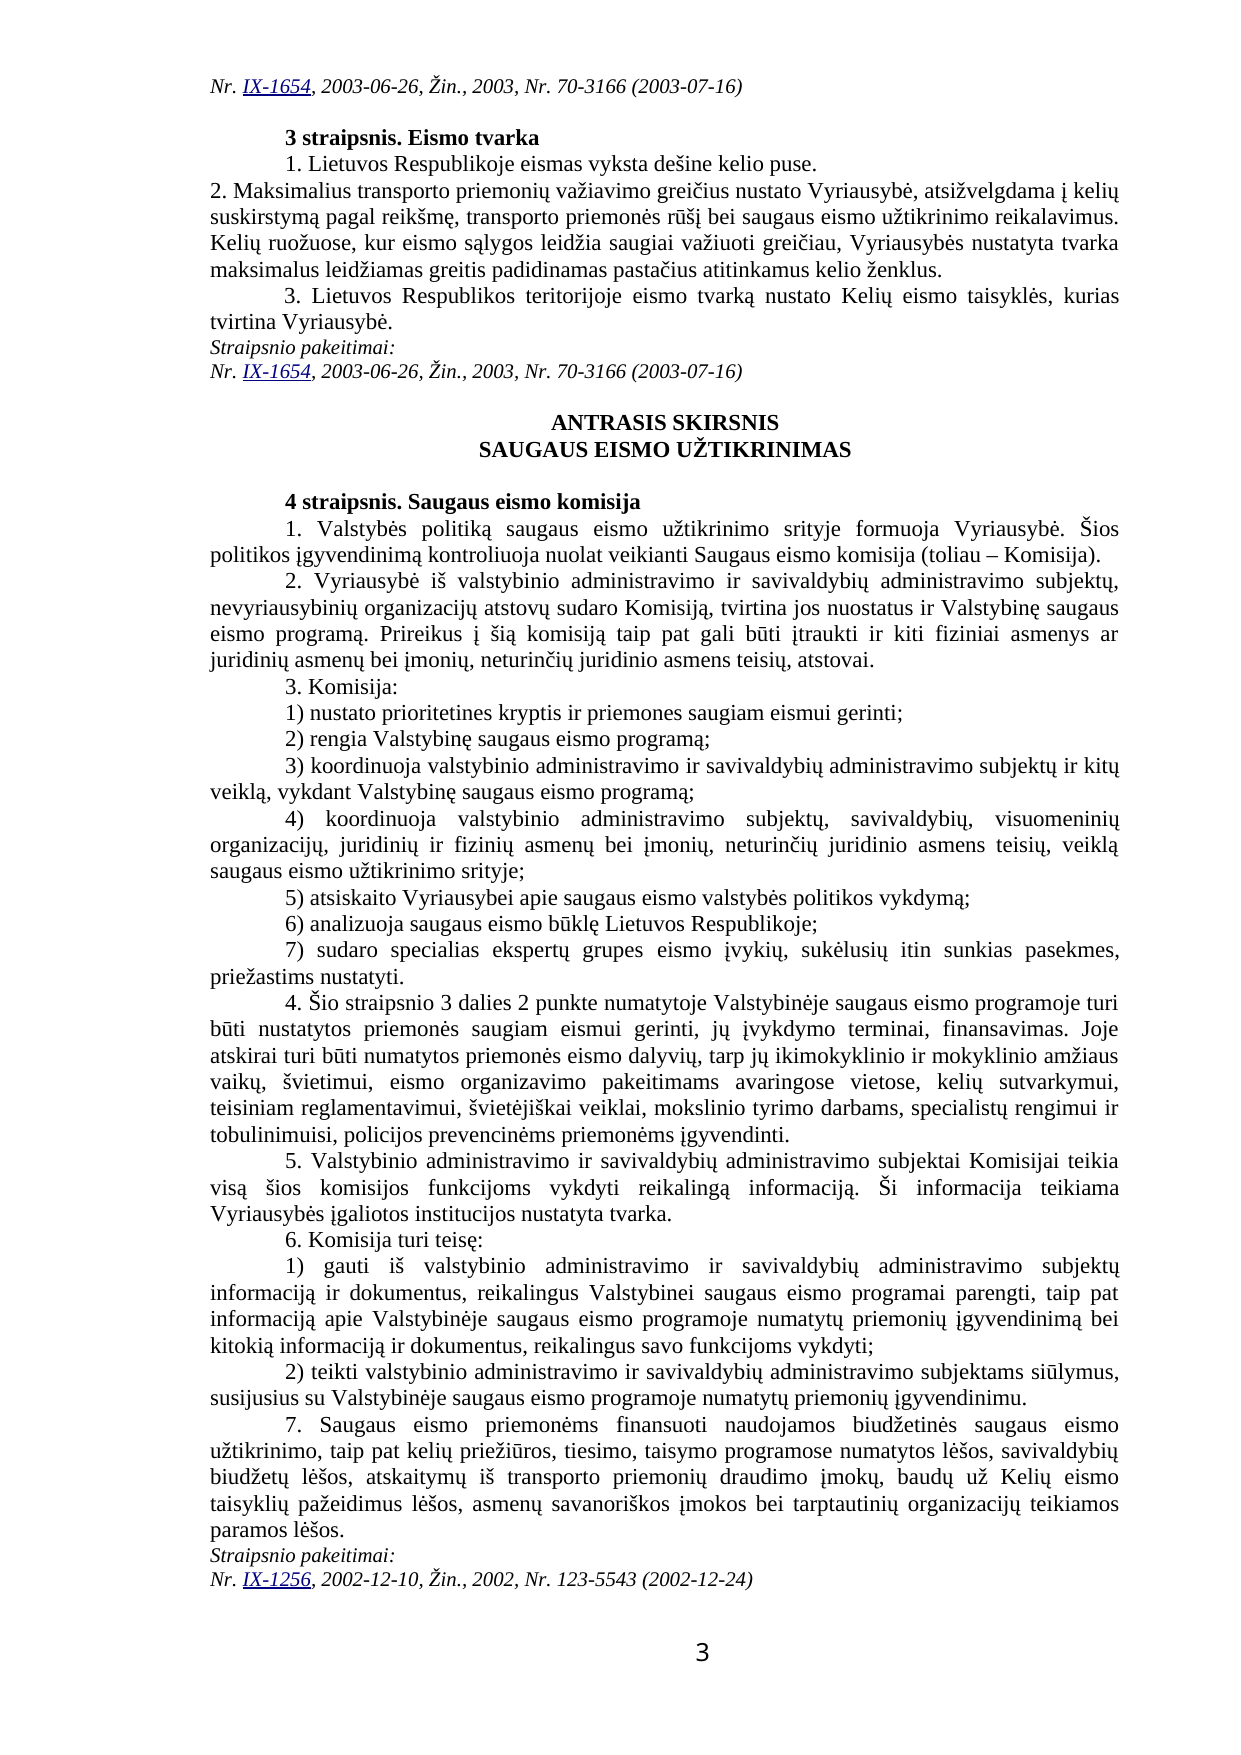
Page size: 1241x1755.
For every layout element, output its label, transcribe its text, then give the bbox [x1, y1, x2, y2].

text 3. Lietuvos Respublikos teritorijoje eismo tvarką nustato Kelių eismo taisyklės, kurias tvirtina Vyriausybė. [210, 282, 1120, 335]
text Nr. IX-1654, 2003-06-26, Žin., 2003, Nr. 70-3166 (2003-07-16) [210, 73, 1120, 98]
text 2) teikti valstybinio administravimo ir savivaldybių administravimo subjektams siūlymus, susijusius su Valstybinėje saugaus eismo programoje numatytų priemonių įgyvendinimu. [210, 1358, 1120, 1411]
text 2. Vyriausybė iš valstybinio administravimo ir savivaldybių administravimo subjektų, nevyriausybinių organizacijų atstovų sudaro Komisiją, tvirtina jos nuostatus ir Valstybinę saugaus eismo programą. Prireikus į šią komisiją taip pat gali būti įtraukti ir kiti fiziniai asmenys ar juridinių asmenų bei įmonių, neturinčių juridinio asmens teisių, atstovai. [210, 567, 1120, 673]
text 2) rengia Valstybinę saugaus eismo programą; [210, 726, 1120, 752]
text 7) sudaro specialias ekspertų grupes eismo įvykių, sukėlusių itin sunkias pasekmes, priežastims nustatyti. [210, 936, 1120, 989]
text 2. Maksimalius transporto priemonių važiavimo greičius nustato Vyriausybė, atsižvelgdama į kelių suskirstymą pagal reikšmę, transporto priemonės rūšį bei saugaus eismo užtikrinimo reikalavimus. Kelių ruožuose, kur eismo sąlygos leidžia saugiai važiuoti greičiau, Vyriausybės nustatyta tvarka maksimalus leidžiamas greitis padidinamas pastačius atitinkamus kelio ženklus. [210, 177, 1120, 282]
text 5. Valstybinio administravimo ir savivaldybių administravimo subjektai Komisijai teikia visą šios komisijos funkcijoms vykdyti reikalingą informaciją. Ši informacija teikiama Vyriausybės įgaliotos institucijos nustatyta tvarka. [210, 1147, 1120, 1226]
text 4) koordinuoja valstybinio administravimo subjektų, savivaldybių, visuomeninių organizacijų, juridinių ir fizinių asmenų bei įmonių, neturinčių juridinio asmens teisių, veiklą saugaus eismo užtikrinimo srityje; [210, 804, 1120, 884]
text 3. Komisija: [210, 673, 1120, 699]
text 4. Šio straipsnio 3 dalies 2 punkte numatytoje Valstybinėje saugaus eismo programoje turi būti nustatytos priemonės saugiam eismui gerinti, jų įvykdymo terminai, finansavimas. Joje atskirai turi būti numatytos priemonės eismo dalyvių, tarp jų ikimokyklinio ir mokyklinio amžiaus vaikų, švietimui, eismo organizavimo pakeitimams avaringose vietose, kelių sutvarkymui, teisiniam reglamentavimui, švietėjiškai veiklai, mokslinio tyrimo darbams, specialistų rengimui ir tobulinimuisi, policijos prevencinėms priemonėms įgyvendinti. [210, 989, 1120, 1147]
text Nr. IX-1256, 2002-12-10, Žin., 2002, Nr. 123-5543 (2002-12-24) [210, 1567, 1120, 1591]
text 7. Saugaus eismo priemonėms finansuoti naudojamos biudžetinės saugaus eismo užtikrinimo, taip pat kelių priežiūros, tiesimo, taisymo programose numatytos lėšos, savivaldybių biudžetų lėšos, atskaitymų iš transporto priemonių draudimo įmokų, baudų už Kelių eismo taisyklių pažeidimus lėšos, asmenų savanoriškos įmokos bei tarptautinių organizacijų teikiamos paramos lėšos. [210, 1411, 1120, 1542]
text 1) nustato prioritetines kryptis ir priemones saugiam eismui gerinti; [210, 699, 1120, 726]
text ANTRASIS SKIRSNIS [210, 409, 1120, 436]
text Straipsnio pakeitimai: [210, 335, 1120, 359]
text 5) atsiskaito Vyriausybei apie saugaus eismo valstybės politikos vykdymą; [210, 884, 1120, 910]
text 4 straipsnis. Saugaus eismo komisija [210, 488, 1120, 515]
text 6) analizuoja saugaus eismo būklę Lietuvos Respublikoje; [210, 910, 1120, 936]
text 1) gauti iš valstybinio administravimo ir savivaldybių administravimo subjektų informaciją ir dokumentus, reikalingus Valstybinei saugaus eismo programai parengti, taip pat informaciją apie Valstybinėje saugaus eismo programoje numatytų priemonių įgyvendinimą bei kitokią informaciją ir dokumentus, reikalingus savo funkcijoms vykdyti; [210, 1253, 1120, 1358]
text 1. Valstybės politiką saugaus eismo užtikrinimo srityje formuoja Vyriausybė. Šios politikos įgyvendinimą kontroliuoja nuolat veikianti Saugaus eismo komisija (toliau – Komisija). [210, 515, 1120, 567]
text Nr. IX-1654, 2003-06-26, Žin., 2003, Nr. 70-3166 (2003-07-16) [210, 359, 1120, 383]
text SAUGAUS EISMO UŽTIKRINIMAS [210, 436, 1120, 462]
text Straipsnio pakeitimai: [210, 1542, 1120, 1567]
text 1. Lietuvos Respublikoje eismas vyksta dešine kelio puse. [210, 150, 1120, 177]
text 6. Komisija turi teisę: [210, 1226, 1120, 1253]
text 3) koordinuoja valstybinio administravimo ir savivaldybių administravimo subjektų ir kitų veiklą, vykdant Valstybinę saugaus eismo programą; [210, 752, 1120, 804]
text 3 straipsnis. Eismo tvarka [210, 124, 1120, 150]
